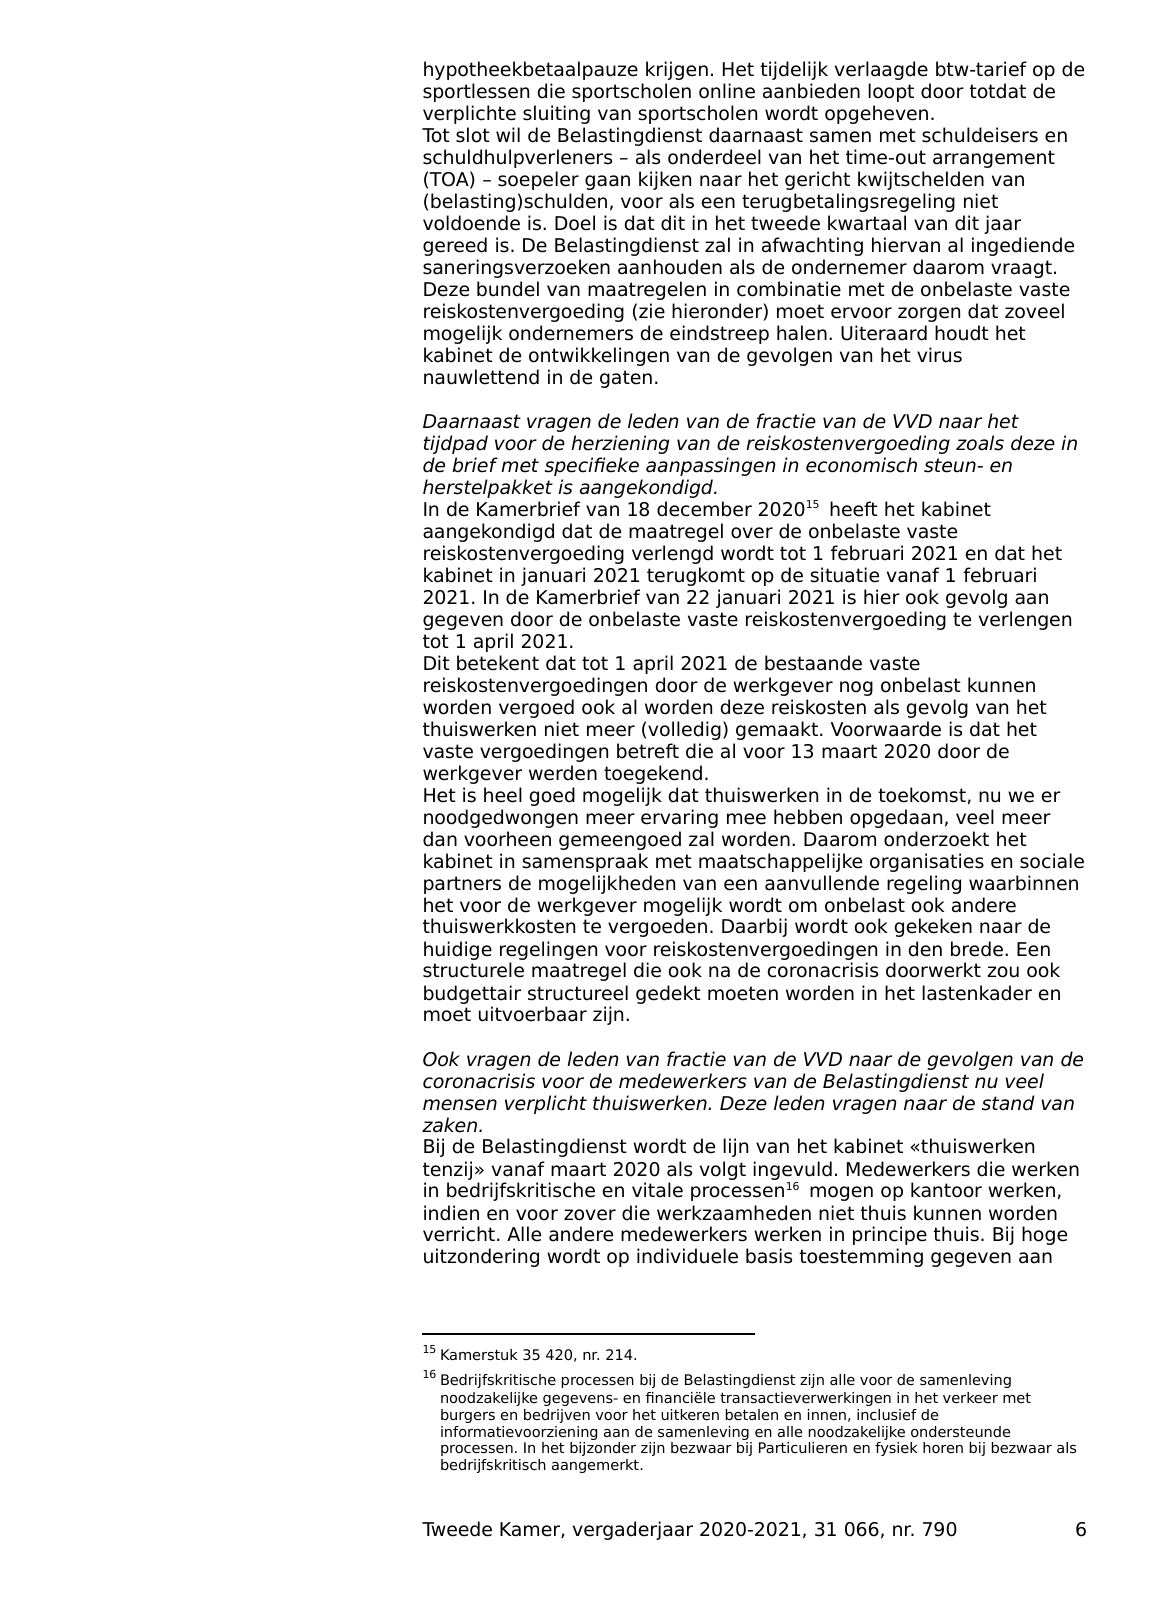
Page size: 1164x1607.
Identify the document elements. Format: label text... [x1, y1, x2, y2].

text Het is heel goed mogelijk dat thuiswerken in de toekomst, nu we er noodgedwongen meer ervaring mee hebben opgedaan, veel meer dan voorheen gemeengoed zal worden. Daarom onderzoekt het kabinet in samenspraak met maatschappelijke organisaties en sociale partners de mogelijkheden van een aanvullende regeling waarbinnen het voor de werkgever mogelijk wordt om onbelast ook andere thuiswerkkosten te vergoeden. Daarbij wordt ook gekeken naar de huidige regelingen voor reiskostenvergoedingen in den brede. Een structurele maatregel die ook na de coronacrisis doorwerkt zou ook budgettair structureel gedekt moeten worden in het lastenkader en moet uitvoerbaar zijn. [422, 784, 1087, 1026]
text Ook vragen de leden van fractie van de VVD naar de gevolgen van de coronacrisis voor de medewerkers van de Belastingdienst nu veel mensen verplicht thuiswerken. Deze leden vragen naar de stand van zaken. [422, 1048, 1087, 1136]
text Dit betekent dat tot 1 april 2021 de bestaande vaste reiskostenvergoedingen door de werkgever nog onbelast kunnen worden vergoed ook al worden deze reiskosten als gevolg van het thuiswerken niet meer (volledig) gemaakt. Voorwaarde is dat het vaste vergoedingen betreft die al voor 13 maart 2020 door de werkgever werden toegekend. [422, 653, 1087, 784]
text Daarnaast vragen de leden van de fractie van de VVD naar het tijdpad voor de herziening van de reiskostenvergoeding zoals deze in de brief met specifieke aanpassingen in economisch steun- en herstelpakket is aangekondigd. [422, 411, 1087, 499]
text hypotheekbetaalpauze krijgen. Het tijdelijk verlaagde btw-tarief op de sportlessen die sportscholen online aanbieden loopt door totdat de verplichte sluiting van sportscholen wordt opgeheven. [422, 59, 1087, 125]
text Bedrijfskritische processen bij de Belastingdienst zijn alle voor de samenleving noodzakelijke gegevens- en financiële transactieverwerkingen in het verkeer met burgers en bedrijven voor het uitkeren betalen en innen, inclusief de informatievoorziening aan de samenleving en alle noodzakelijke ondersteunde processen. In het bijzonder zijn bezwaar bij Particulieren en fysiek horen bij bezwaar als bedrijfskritisch aangemerkt. [422, 1368, 1087, 1474]
text Bij de Belastingdienst wordt de lijn van het kabinet «thuiswerken tenzij» vanaf maart 2020 als volgt ingevuld. Medewerkers die werken in bedrijfskritische en vitale processen mogen op kantoor werken, indien en voor zover die werkzaamheden niet thuis kunnen worden verricht. Alle andere medewerkers werken in principe thuis. Bij hoge uitzondering wordt op individuele basis toestemming gegeven aan [422, 1136, 1087, 1268]
text In de Kamerbrief van 18 december 2020 heeft het kabinet aangekondigd dat de maatregel over de onbelaste vaste reiskostenvergoeding verlengd wordt tot 1 februari 2021 en dat het kabinet in januari 2021 terugkomt op de situatie vanaf 1 februari 2021. In de Kamerbrief van 22 januari 2021 is hier ook gevolg aan gegeven door de onbelaste vaste reiskostenvergoeding te verlengen tot 1 april 2021. [422, 499, 1087, 653]
text Tot slot wil de Belastingdienst daarnaast samen met schuldeisers en schuldhulpverleners – als onderdeel van het time-out arrangement (TOA) – soepeler gaan kijken naar het gericht kwijtschelden van (belasting)schulden, voor als een terugbetalingsregeling niet voldoende is. Doel is dat dit in het tweede kwartaal van dit jaar gereed is. De Belastingdienst zal in afwachting hiervan al ingediende saneringsverzoeken aanhouden als de ondernemer daarom vraagt. Deze bundel van maatregelen in combinatie met de onbelaste vaste reiskostenvergoeding (zie hieronder) moet ervoor zorgen dat zoveel mogelijk ondernemers de eindstreep halen. Uiteraard houdt het kabinet de ontwikkelingen van de gevolgen van het virus nauwlettend in de gaten. [422, 125, 1087, 389]
text Kamerstuk 35 420, nr. 214. [422, 1343, 1087, 1365]
